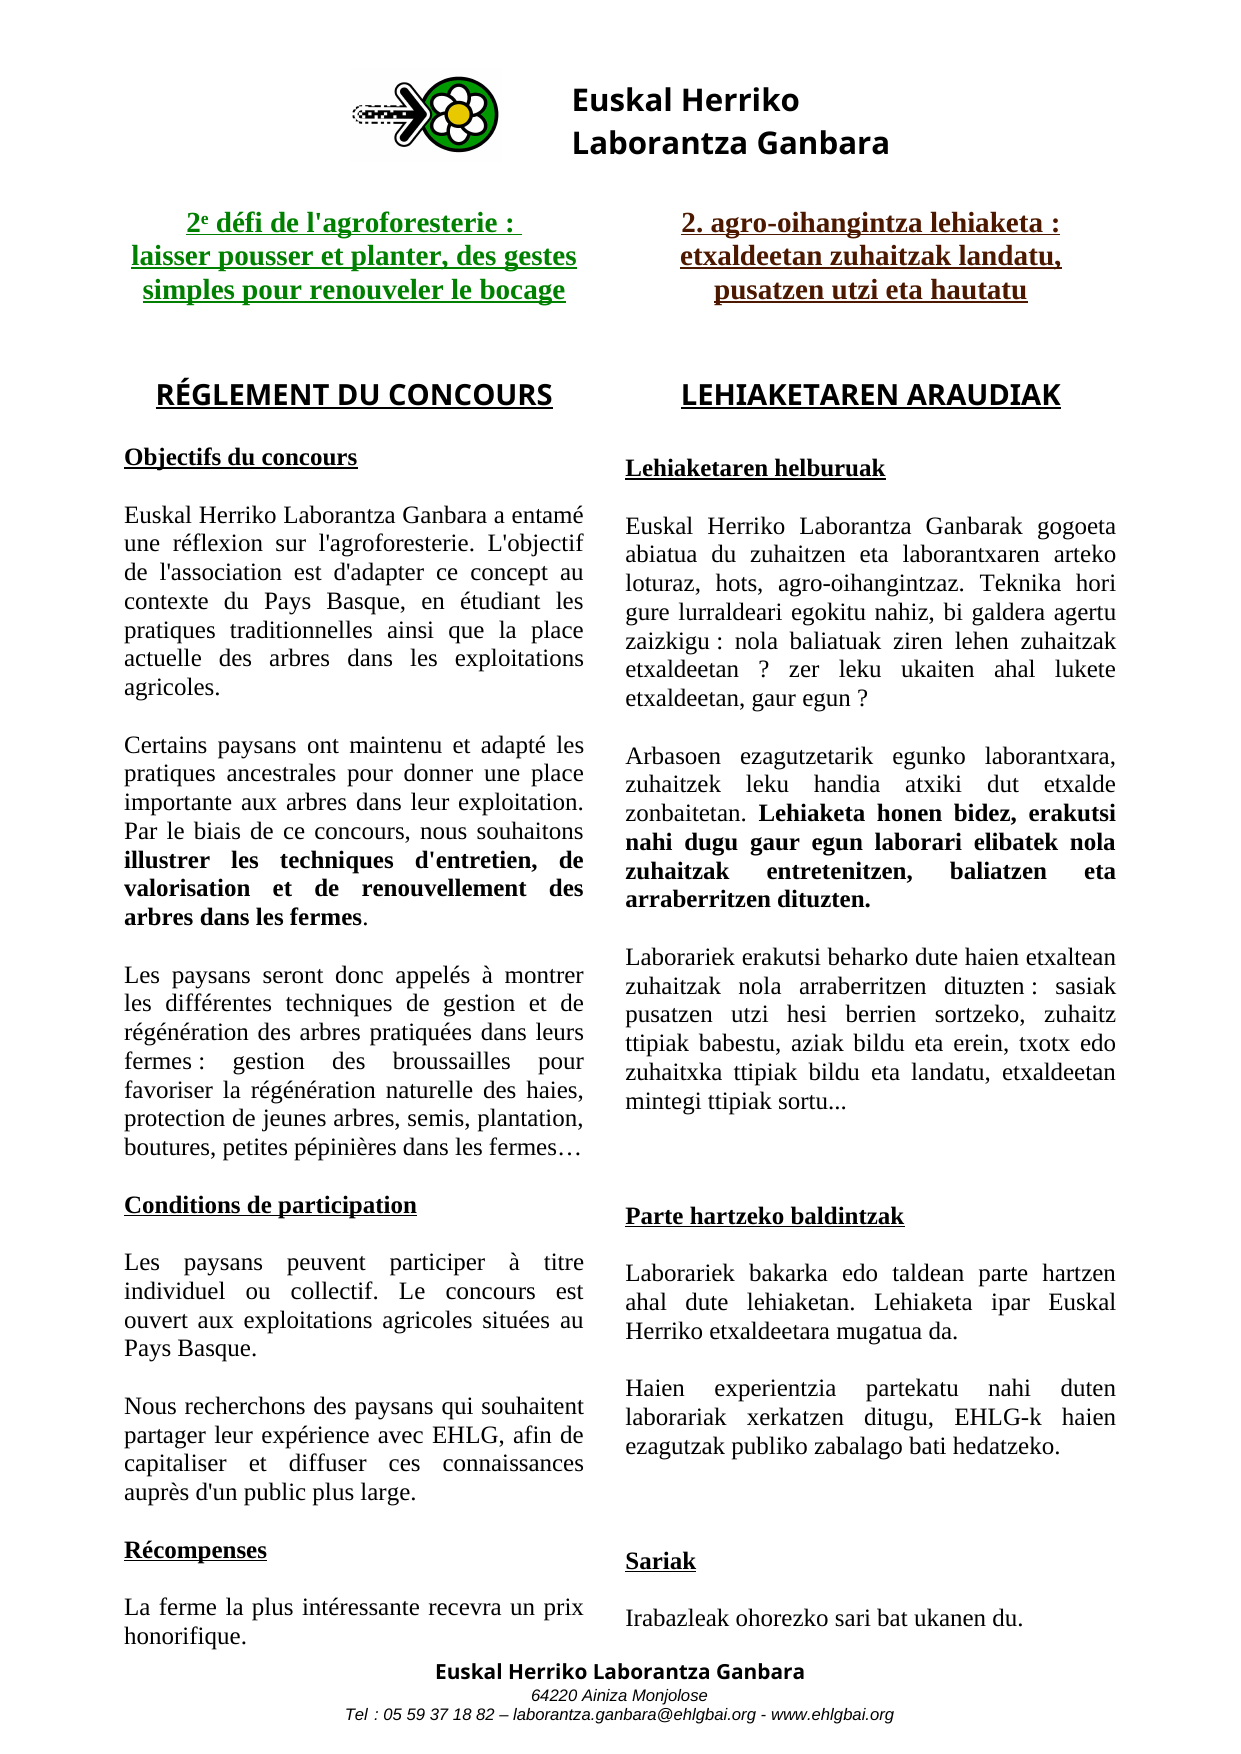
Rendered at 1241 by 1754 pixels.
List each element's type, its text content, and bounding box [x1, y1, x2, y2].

picture [350, 68, 502, 162]
table_header [590, 199, 619, 1656]
table_header 2ᵉ défi de l'agroforesterie : laisser pousser et planter, des gestes simples pour renouveler le bocage RÉGLEMENT DU CONCOURS Objectifs du concours Euskal Herriko Laborantza Ganbara a entamé une réflexion sur l'agroforesterie. L'objectif de l'association est d'adapter ce concept au contexte du Pays Basque, en étudiant les pratiques traditionnelles ainsi que la place actuelle des arbres dans les exploitations agricoles. Certains paysans ont maintenu et adapté les pratiques ancestrales pour donner une place importante aux arbres dans leur exploitation. Par le biais de ce concours, nous souhaitons illustrer les techniques d'entretien, de valorisation et de renouvellement des arbres dans les fermes. Les paysans seront donc appelés à montrer les différentes techniques de gestion et de régénération des arbres pratiquées dans leurs fermes : gestion des broussailles pour favoriser la régénération naturelle des haies, protection de jeunes arbres, semis, plantation, boutures, petites pépinières dans les fermes… Conditions de participation Les paysans peuvent participer à titre individuel ou collectif. Le concours est ouvert aux exploitations agricoles situées au Pays Basque. Nous recherchons des paysans qui souhaitent partager leur expérience avec EHLG, afin de capitaliser et diffuser ces connaissances auprès d'un public plus large. Récompenses La ferme la plus intéressante recevra un prix honorifique. [118, 199, 590, 1656]
table_header 2. agro-oihangintza lehiaketa : etxaldeetan zuhaitzak landatu, pusatzen utzi eta hautatu LEHIAKETAREN ARAUDIAK Lehiaketaren helburuak Euskal Herriko Laborantza Ganbarak gogoeta abiatua du zuhaitzen eta laborantxaren arteko loturaz, hots, agro-oihangintzaz. Teknika hori gure lurraldeari egokitu nahiz, bi galdera agertu zaizkigu : nola baliatuak ziren lehen zuhaitzak etxaldeetan ? zer leku ukaiten ahal lukete etxaldeetan, gaur egun ? Arbasoen ezagutzetarik egunko laborantxara, zuhaitzek leku handia atxiki dut etxalde zonbaitetan. Lehiaketa honen bidez, erakutsi nahi dugu gaur egun laborari elibatek nola zuhaitzak entretenitzen, baliatzen eta arraberritzen dituzten. Laborariek erakutsi beharko dute haien etxaltean zuhaitzak nola arraberritzen dituzten : sasiak pusatzen utzi hesi berrien sortzeko, zuhaitz ttipiak babestu, aziak bildu eta erein, txotx edo zuhaitxka ttipiak bildu eta landatu, etxaldeetan mintegi ttipiak sortu... Parte hartzeko baldintzak Laborariek bakarka edo taldean parte hartzen ahal dute lehiaketan. Lehiaketa ipar Euskal Herriko etxaldeetara mugatua da. Haien experientzia partekatu nahi duten laborariak xerkatzen ditugu, EHLG-k haien ezagutzak publiko zabalago bati hedatzeko. Sariak Irabazleak ohorezko sari bat ukanen du. [619, 199, 1122, 1656]
